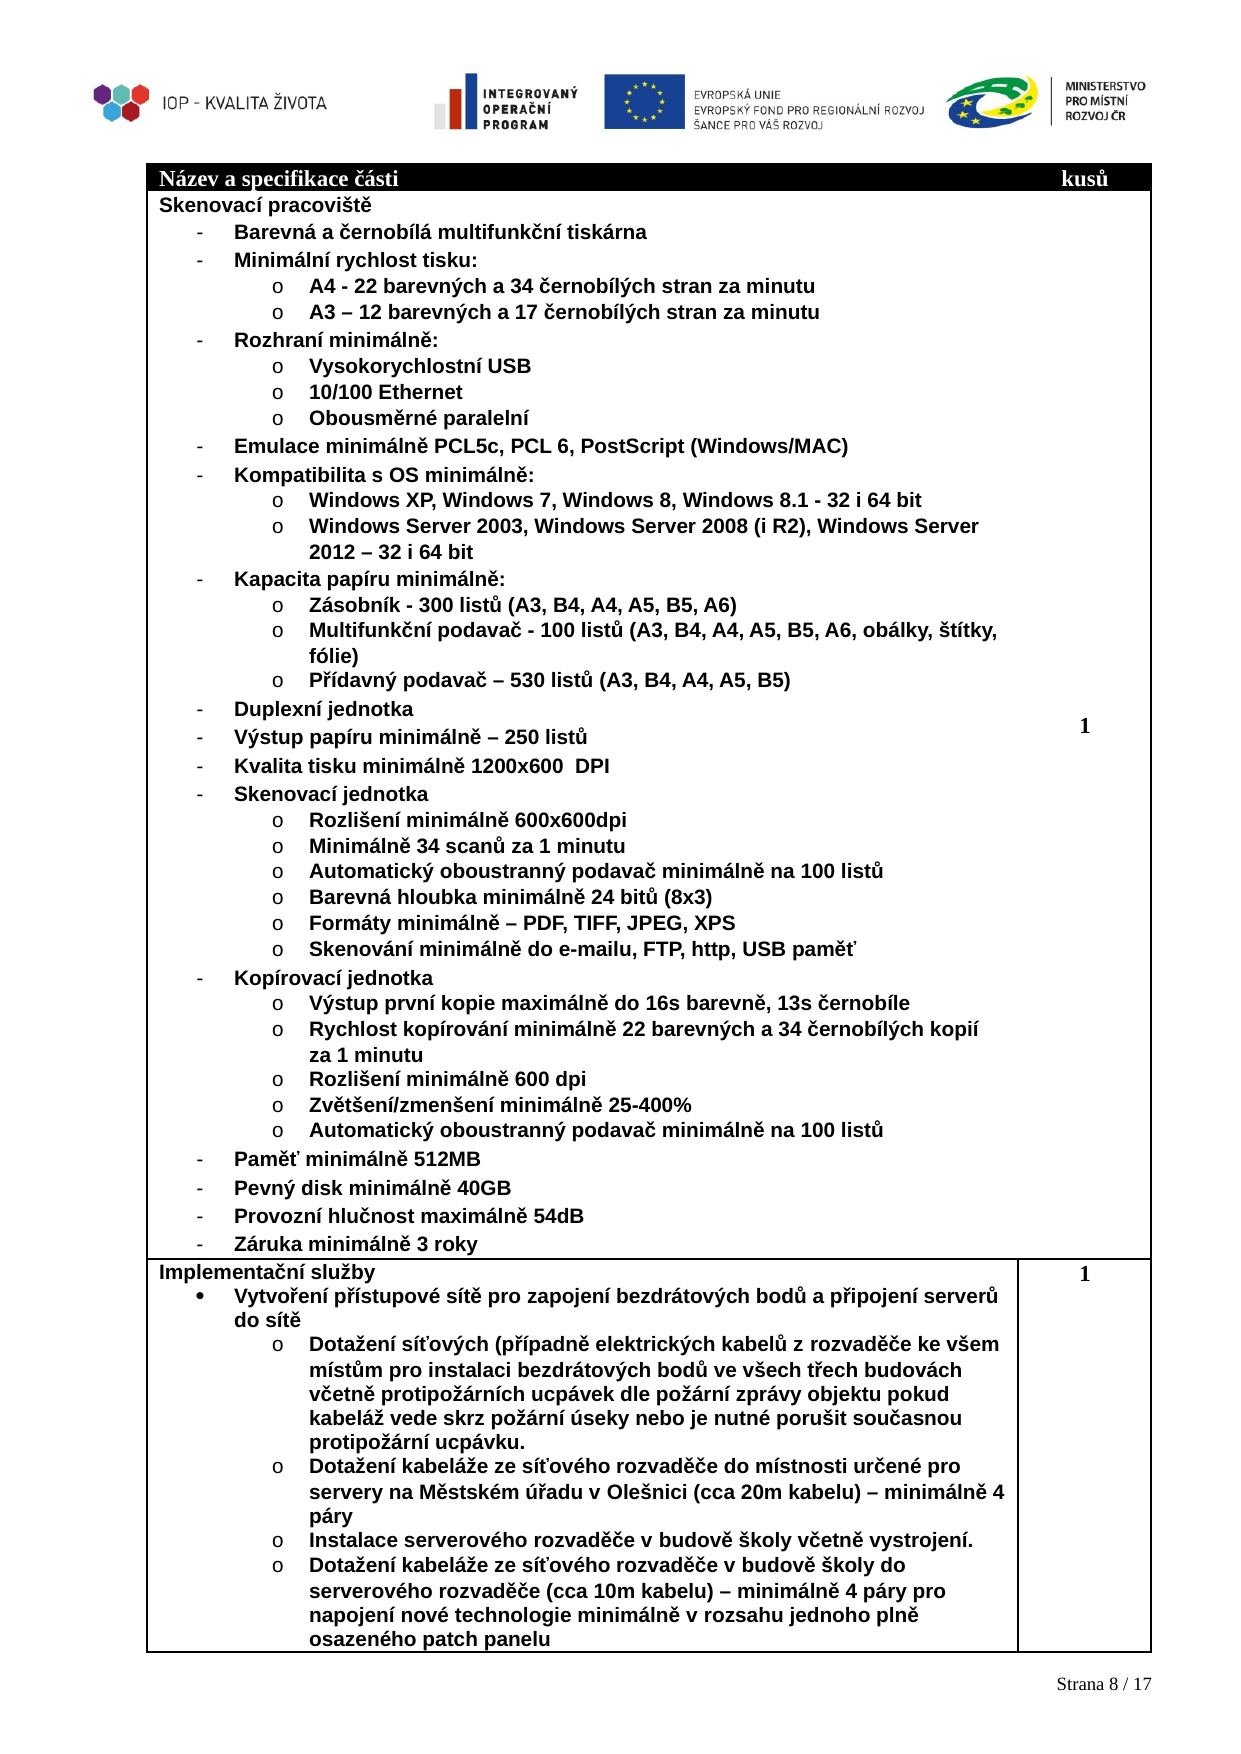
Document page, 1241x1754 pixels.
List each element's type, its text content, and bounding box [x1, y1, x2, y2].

table_header Název a specifikace části [148, 165, 1018, 191]
table_cell Implementační služby Vytvoření přístupové sítě pro zapojení bezdrátových bodů a připojení serverů do sítě Dotažení síťových (případně elektrických kabelů z rozvaděče ke všem místům pro instalaci bezdrátových bodů ve všech třech budovách včetně protipožárních ucpávek dle požární zprávy objektu pokud kabeláž vede skrz požární úseky nebo je nutné porušit současnou protipožární ucpávku. Dotažení kabeláže ze síťového rozvaděče do místnosti určené pro servery na Městském úřadu v Olešnici (cca 20m kabelu) – minimálně 4 páry Instalace serverového rozvaděče v budově školy včetně vystrojení. Dotažení kabeláže ze síťového rozvaděče v budově školy do serverového rozvaděče (cca 10m kabelu) – minimálně 4 páry pro napojení nové technologie minimálně v rozsahu jednoho plně osazeného patch panelu Instalace a konfigurace WiFi sítě Instalace a zapojení kontrolerů Návrh instalace a zapojení AP v různých budovách pro ideální pokrytí Instalace WiFi AP na určená místa v budovách, uchycení Konfigurace WiFi sítě včetně autorizace uživatelů s doménou (AD) Dokumentace sítě s návodem pro přístup uživatelů Instalace a konfigurace switchů Zapojení a konfigurace switchů a jeho nastavení včetně správy Nastavení vlan Dokumentace Instalace a konfigurace síťového monitoringu Instalace síťového monitoringu Počáteční analýza síťového provozu, vyhodnocení a podání úvodní zprávy Konfigurace síťového monitoringu dle zjištěných výsledků a nastavení automatického zasílání alertů Dokumentace nastavení síťového monitoringu a nastavení zasílání pravidelných měsíčních reportů Instalace a konfigurace serverů včetně UPS HW kompletace a instalace serverů Zapojení do sítě ve dvou různých lokalitách včetně UPS Nastavení HW monitoringu Instalace a konfigurace serverové virtualizace Instalace serverové virtualizace Nastavení centrální správy virtuální infrastruktury Nastavení automatického vypínání serverů při výpadku energie Nastavení monitoringu virtuální infrastruktury Převod serverových systémů na novou platformu Vytvoření nové Microsoft Active direktory 2012 Vytvoření file serveru a aplikačních serverů Převod uživatelských dat na file servery Připojení uživatelů a zařízení do nové domény Nastavení monitoringu serverových OS Konfigurace virtualizace aplikací (desktopů) Instalace a konfigurace terminálových serverů a vzorových virtuálních desktopů – jeden terminálový server pro Městský úřad a jeden terminálový server pro školu Instalace aplikací a používaných periferních zařízení do terminálových serverů Nastavení politik a bezpečnostních pravidel Ověření konfigurace Nasazení virtualizace uživatelům Instalace klientů pro přístup do virtuální infrastruktury, převod dat Převod uživatelských dat a nastavení Nasazení zálohování systémů a replikace Instalace zálohovacího systému Konfigurace zálohování Nastavení pravidelných reportů Nastavení replikace důležitých systémů do druhé lokality Ověření a nastavení automatických reportů Přístup uživatelů z internetu Konfigurace přístupu uživatelů do interní sítě k aplikacím a datům Zabezpečení přístupu Vytvoření manuálu pro přístup z PC či mobilních zařízení Nastavení a konfigurace skenovacího pracoviště Zapojení do sítě Autorizace s Microsoft AD Zaškolení uživatelů Dokumentace nastavení, nastavení monitoringu Kompletní dokumentace nastavení systémů včetně všech management přístupů Vytvoření návodů pro využívání nové infrastruktury Konfigurace centrálního monitoringu s pravidelným hlášením a měsíčními reporty Testy fungování infrastruktury – včetně výstupních protokolů k jednotlivým testům Test automatického vypnutí a zapnutí serveru po výpadku elektrické energie Test provedení nové strukturované kabeláže Test pokrytí Wifi s mapou pokrytí Test obnovy systémů a dat ze zálohy Test výpadku systémů v jedné lokalitě Test monitoringu infrastruktury Školení obsluhy a uživatelů na používání systémů Zaškolení uživatelů na práci s tenkým klientem a terminálovým serverem + přístup do infrastruktury z internetu Zaškolení správce sítě na údržbu infrastruktury [148, 1260, 1017, 1651]
table_cell 1 [1018, 191, 1150, 1258]
table_header kusů [1018, 165, 1150, 191]
table_cell Skenovací pracoviště Barevná a černobílá multifunkční tiskárna Minimální rychlost tisku: A4 - 22 barevných a 34 černobílých stran za minutu A3 – 12 barevných a 17 černobílých stran za minutu Rozhraní minimálně: Vysokorychlostní USB 10/100 Ethernet Obousměrné paralelní Emulace minimálně PCL5c, PCL 6, PostScript (Windows/MAC) Kompatibilita s OS minimálně: Windows XP, Windows 7, Windows 8, Windows 8.1 - 32 i 64 bit Windows Server 2003, Windows Server 2008 (i R2), Windows Server 2012 – 32 i 64 bit Kapacita papíru minimálně: Zásobník - 300 listů (A3, B4, A4, A5, B5, A6) Multifunkční podavač - 100 listů (A3, B4, A4, A5, B5, A6, obálky, štítky, fólie) Přídavný podavač – 530 listů (A3, B4, A4, A5, B5) Duplexní jednotka Výstup papíru minimálně – 250 listů Kvalita tisku minimálně 1200x600 DPI Skenovací jednotka Rozlišení minimálně 600x600dpi Minimálně 34 scanů za 1 minutu Automatický oboustranný podavač minimálně na 100 listů Barevná hloubka minimálně 24 bitů (8x3) Formáty minimálně – PDF, TIFF, JPEG, XPS Skenování minimálně do e-mailu, FTP, http, USB paměť Kopírovací jednotka Výstup první kopie maximálně do 16s barevně, 13s černobíle Rychlost kopírování minimálně 22 barevných a 34 černobílých kopií za 1 minutu Rozlišení minimálně 600 dpi Zvětšení/zmenšení minimálně 25-400% Automatický oboustranný podavač minimálně na 100 listů Paměť minimálně 512MB Pevný disk minimálně 40GB Provozní hlučnost maximálně 54dB Záruka minimálně 3 roky [148, 191, 1018, 1258]
table_cell 1 [1019, 1260, 1150, 1651]
picture [74, 62, 1178, 141]
